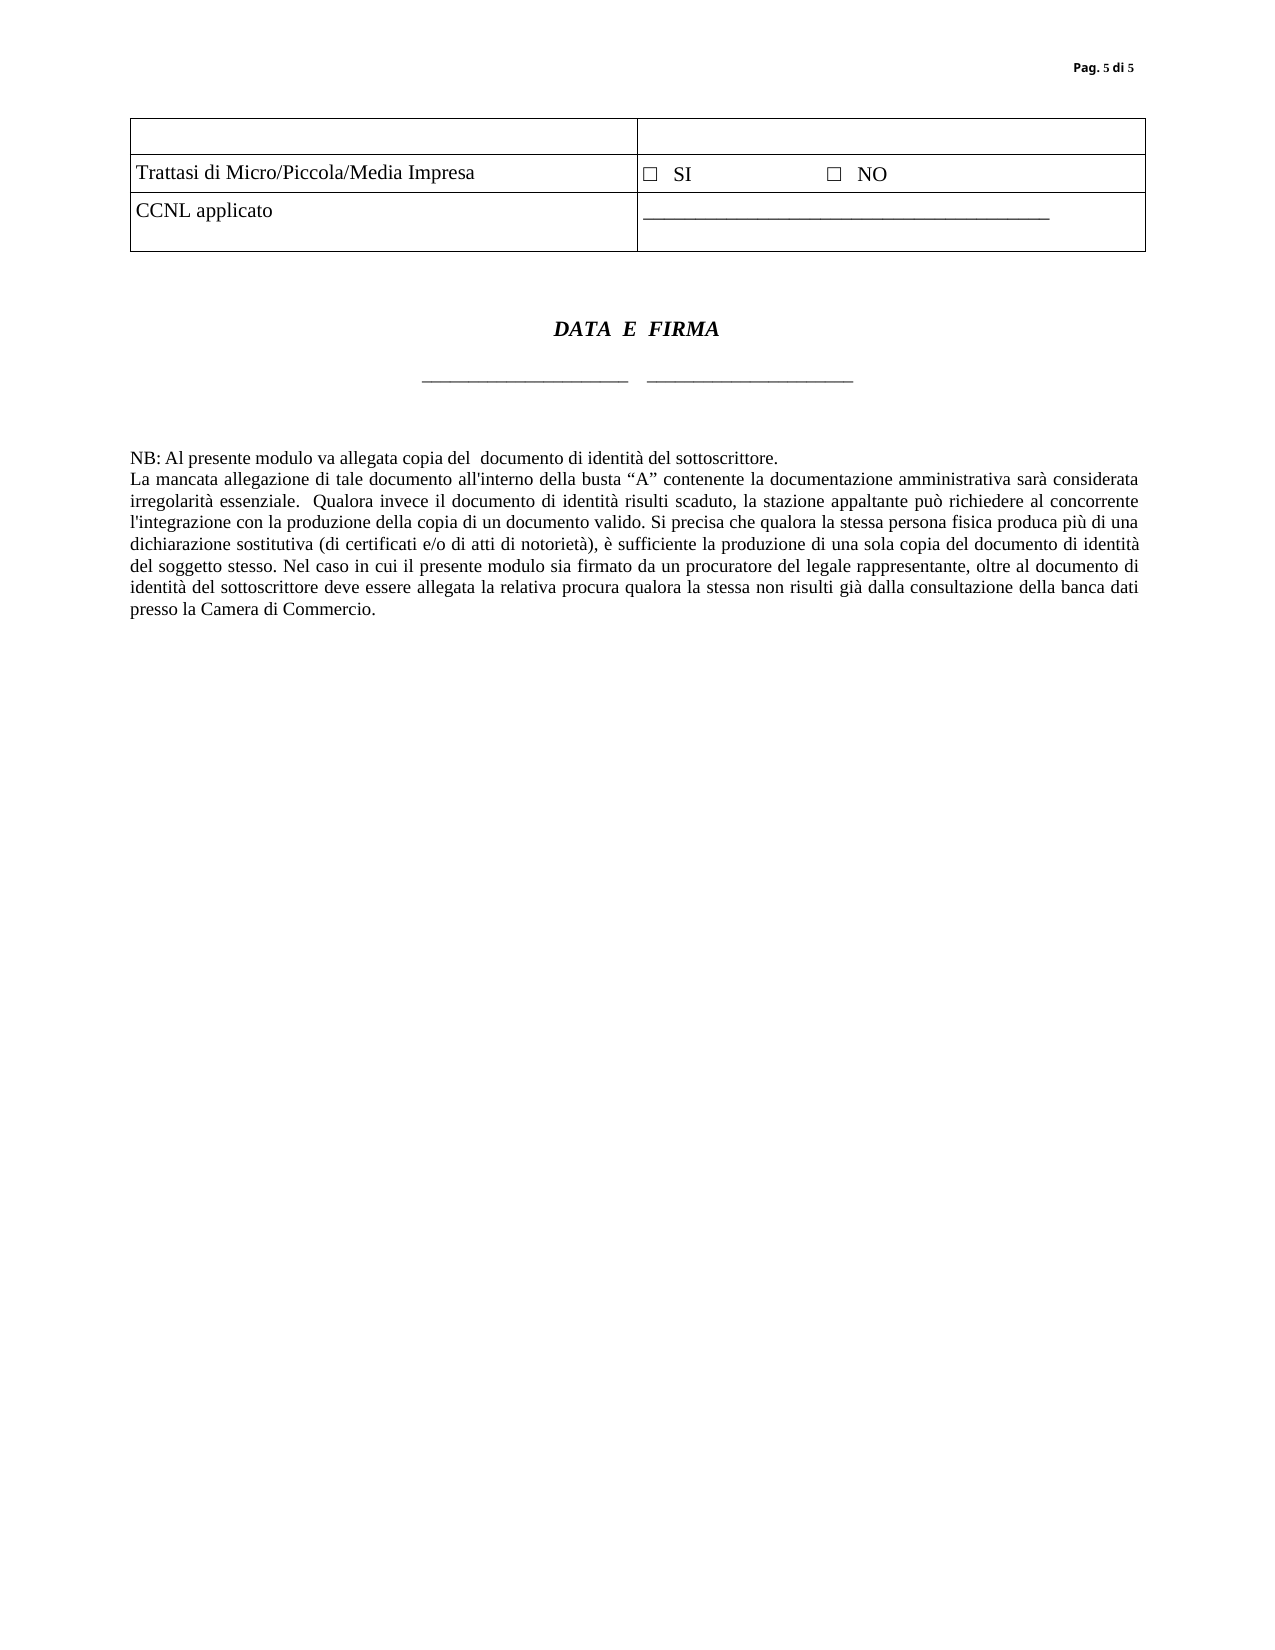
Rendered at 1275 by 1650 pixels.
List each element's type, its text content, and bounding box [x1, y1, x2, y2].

table_cell CCNL applicato [131, 193, 637, 251]
text ______________________ ______________________ [130, 363, 1145, 384]
table_cell _______________________________________ [638, 193, 1145, 251]
table_cell [638, 119, 1145, 154]
table_cell [131, 119, 637, 154]
table_cell Trattasi di Micro/Piccola/Media Impresa [131, 155, 637, 192]
text La mancata allegazione di tale documento all'interno della busta “A” contenente la documentazione amministrativa sarà considerata irregolarità essenziale. Qualora invece il documento di identità risulti scaduto, la stazione appaltante può richiedere al concorrente l'integrazione con la produzione della copia di un documento valido. Si precisa che qualora la stessa persona fisica produca più di una dichiarazione sostitutiva (di certificati e/o di atti di notorietà), è sufficiente la produzione di una sola copia del documento di identità del soggetto stesso. Nel caso in cui il presente modulo sia firmato da un procuratore del legale rappresentante, oltre al documento di identità del sottoscrittore deve essere allegata la relativa procura qualora la stessa non risulti già dalla consultazione della banca dati presso la Camera di Commercio. [130, 468, 1141, 619]
table_cell □ SI □ NO [638, 155, 1145, 192]
text DATA E FIRMA [130, 316, 1145, 341]
text NB: Al presente modulo va allegata copia del documento di identità del sottoscrittore. [130, 447, 1141, 468]
